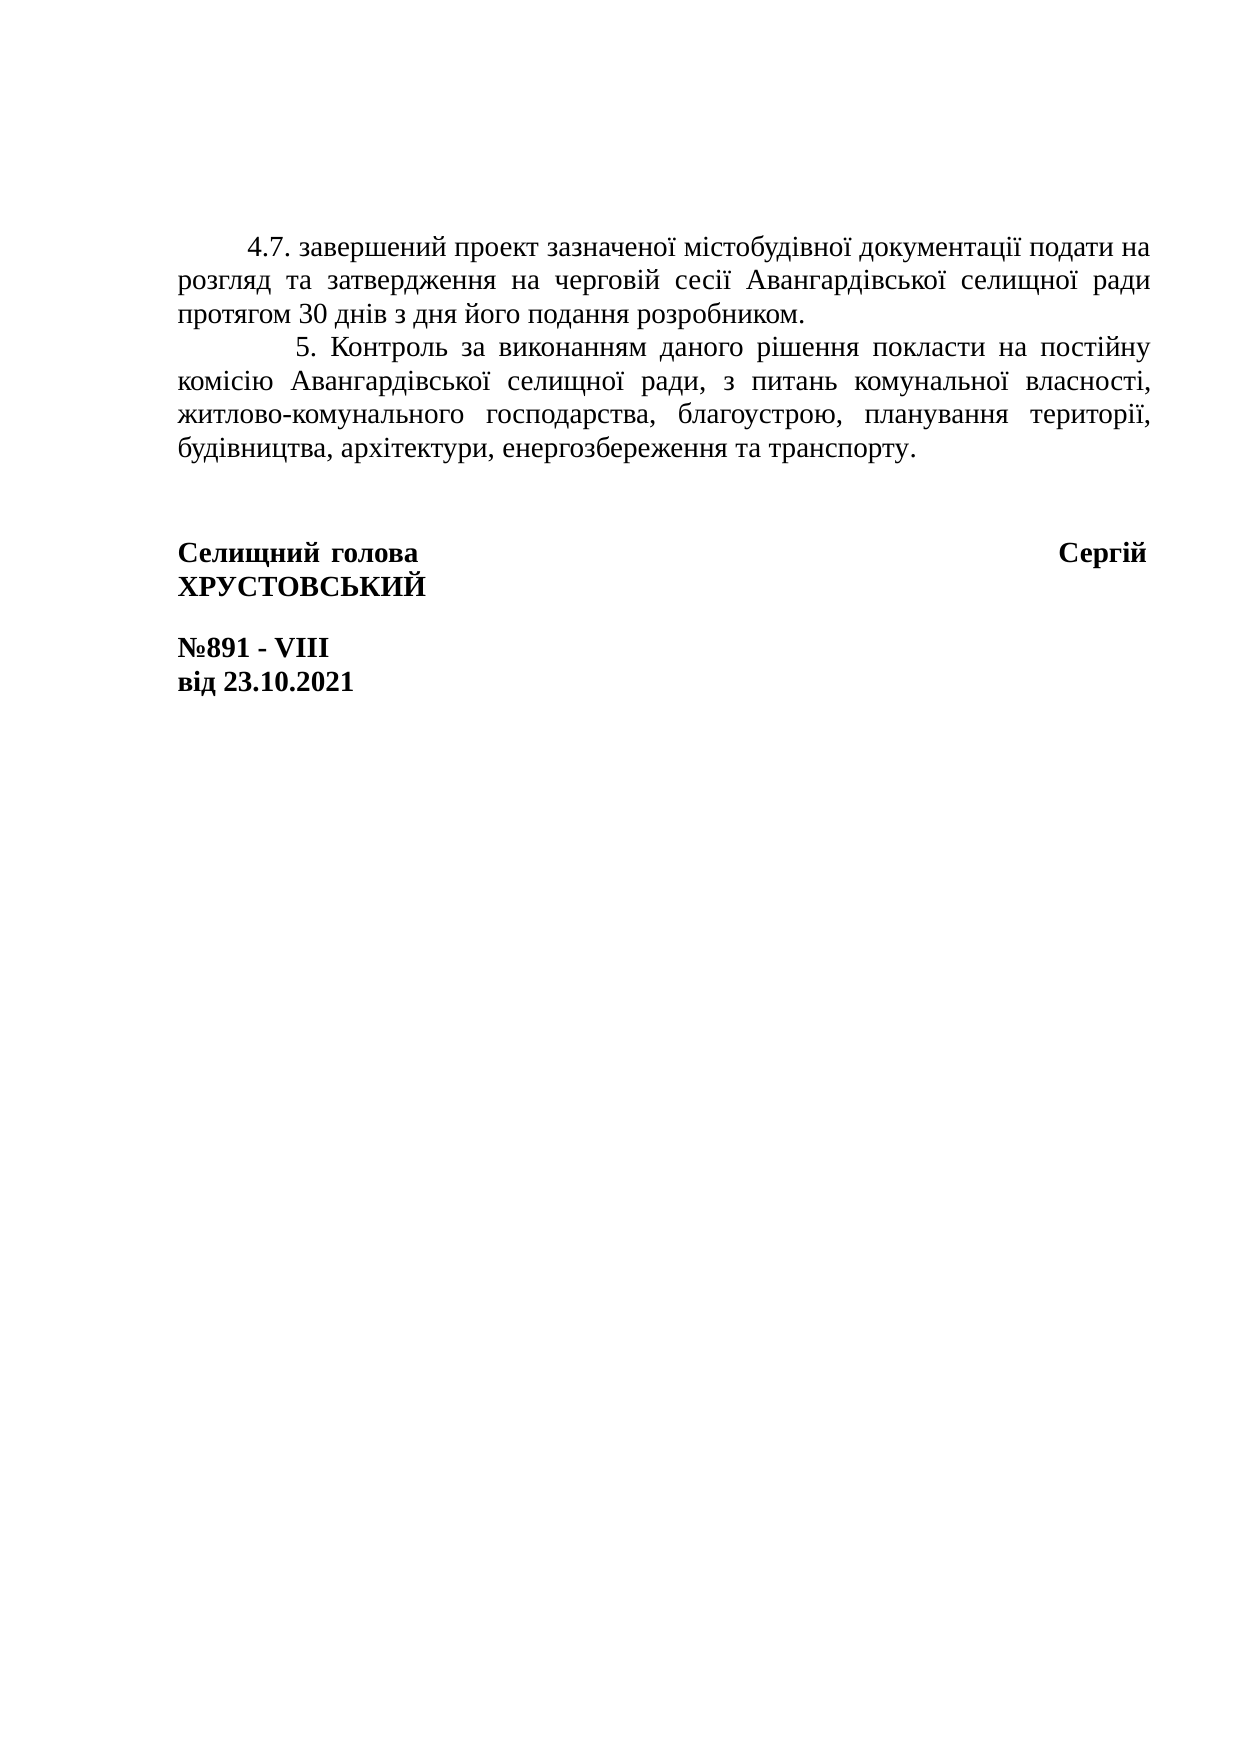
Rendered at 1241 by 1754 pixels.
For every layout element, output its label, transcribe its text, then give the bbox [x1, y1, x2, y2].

text №891 - VIІІ [177, 631, 1152, 664]
text 4.7. завершений проект зазначеної містобудівної документації подати на розгляд та затвердження на черговій сесії Авангардівської селищної ради протягом 30 днів з дня його подання розробником. [177, 229, 1152, 329]
text 5. Контроль за виконанням даного рішення покласти на постійну комісію Авангардівської селищної ради, з питань комунальної власності, житлово-комунального господарства, благоустрою, планування території, будівництва, архітектури, енергозбереження та транспорту. [177, 329, 1152, 463]
text від 23.10.2021 [177, 664, 1152, 698]
text Селищний голова Сергій ХРУСТОВСЬКИЙ [177, 535, 1152, 602]
